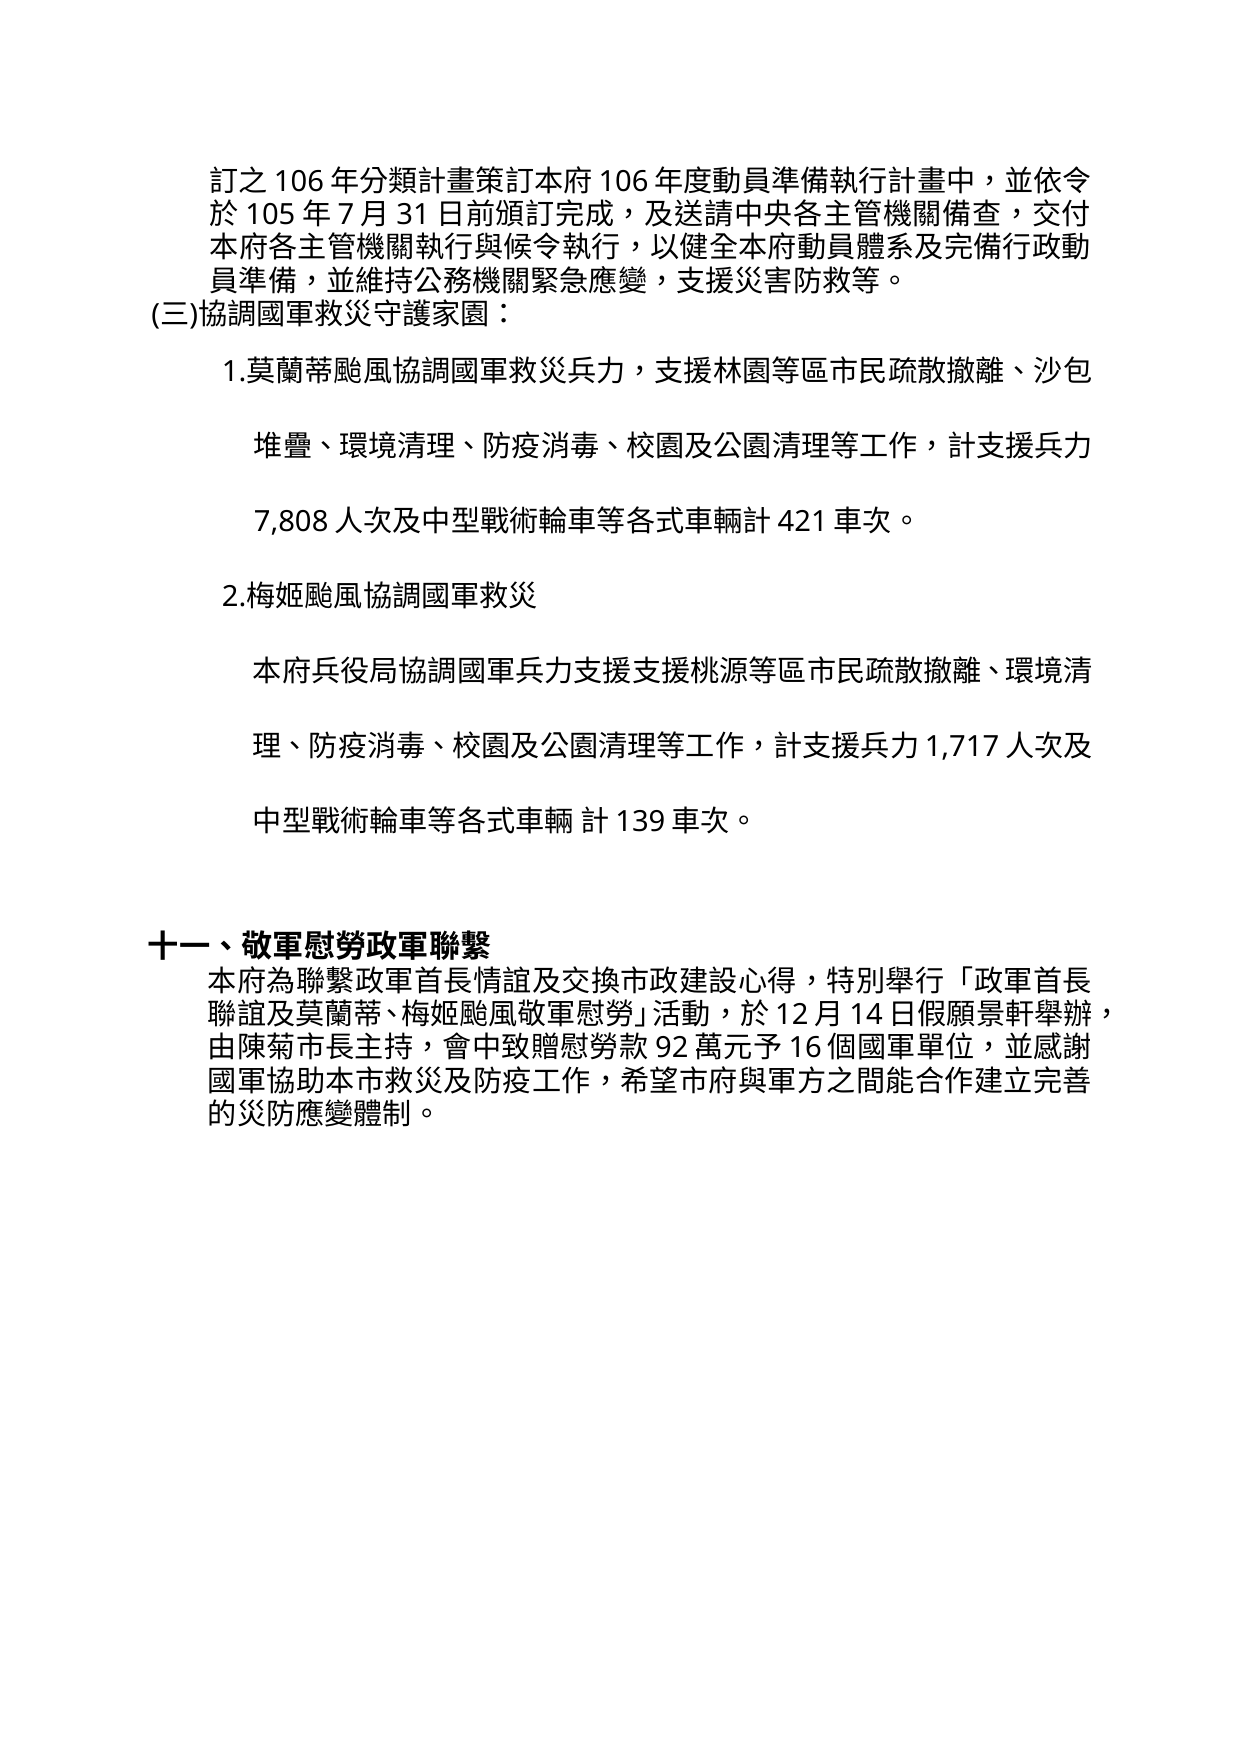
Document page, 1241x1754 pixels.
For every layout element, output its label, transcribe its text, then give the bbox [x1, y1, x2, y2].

text 1.莫蘭蒂颱風協調國軍救災兵力，支援林園等區市民疏散撤離、沙包堆疊、環境清理、防疫消毒、校園及公園清理等工作，計支援兵力7,808人次及中型戰術輪車等各式車輛計421車次。 [222, 331, 1092, 556]
text 2.梅姬颱風協調國軍救災 [222, 556, 1092, 631]
text 十一、敬軍慰勞政軍聯繫 [148, 931, 1090, 964]
text (三)協調國軍救災守護家園： [151, 298, 1092, 331]
text 本府為聯繫政軍首長情誼及交換市政建設心得，特別舉行「政軍首長聯誼及莫蘭蒂、梅姬颱風敬軍慰勞」活動，於12月14日假願景軒舉辦，由陳菊市長主持，會中致贈慰勞款92萬元予16個國軍單位，並感謝國軍協助本市救災及防疫工作，希望市府與軍方之間能合作建立完善的災防應變體制。 [208, 964, 1092, 1131]
text 本府兵役局協調國軍兵力支援支援桃源等區市民疏散撤離、環境清理、防疫消毒、校園及公園清理等工作，計支援兵力1,717人次及中型戰術輪車等各式車輛 計139車次。 [253, 631, 1092, 856]
text 訂之106年分類計畫策訂本府106年度動員準備執行計畫中，並依令於105年7月31日前頒訂完成，及送請中央各主管機關備查，交付本府各主管機關執行與候令執行，以健全本府動員體系及完備行政動員準備，並維持公務機關緊急應變，支援災害防救等。 [151, 164, 1092, 298]
